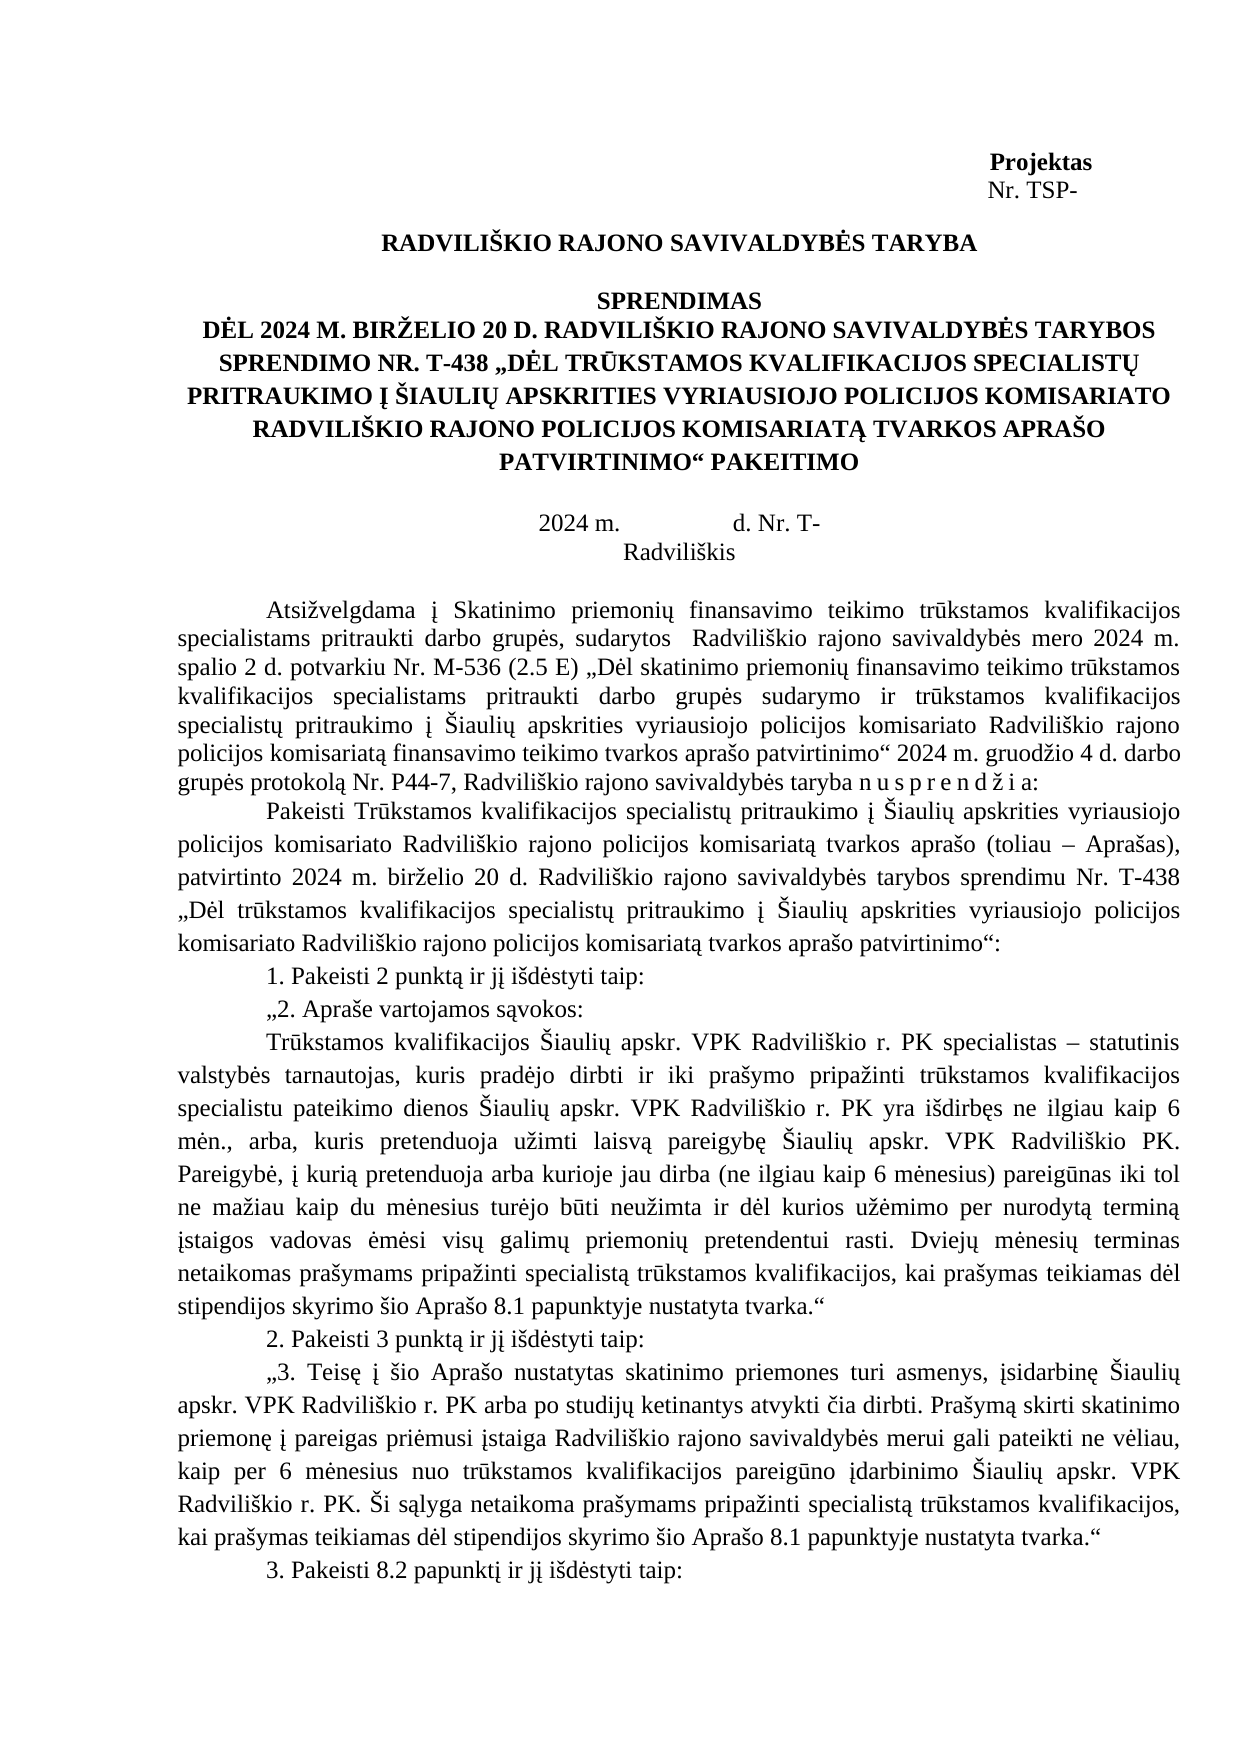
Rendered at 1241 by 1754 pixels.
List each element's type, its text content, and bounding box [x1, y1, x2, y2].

text DĖL 2024 M. BIRŽELIO 20 D. RADVILIŠKIO RAJONO SAVIVALDYBĖS TARYBOS SPRENDIMO NR. T-438 „DĖL TRŪKSTAMOS KVALIFIKACIJOS SPECIALISTŲ PRITRAUKIMO Į ŠIAULIŲ APSKRITIES VYRIAUSIOJO POLICIJOS KOMISARIATO RADVILIŠKIO RAJONO POLICIJOS KOMISARIATĄ TVARKOS APRAŠO PATVIRTINIMO“ PAKEITIMO [177, 315, 1181, 476]
text 2. Pakeisti 3 punktą ir jį išdėstyti taip: [177, 1324, 1181, 1353]
text Pakeisti Trūkstamos kvalifikacijos specialistų pritraukimo į Šiaulių apskrities vyriausiojo policijos komisariato Radviliškio rajono policijos komisariatą tvarkos aprašo (toliau – Aprašas), patvirtinto 2024 m. birželio 20 d. Radviliškio rajono savivaldybės tarybos sprendimu Nr. T-438 „Dėl trūkstamos kvalifikacijos specialistų pritraukimo į Šiaulių apskrities vyriausiojo policijos komisariato Radviliškio rajono policijos komisariatą tvarkos aprašo patvirtinimo“: [177, 796, 1181, 957]
text Projektas [852, 147, 1181, 176]
text RADVILIŠKIO RAJONO SAVIVALDYBĖS TARYBA [177, 228, 1181, 257]
text „3. Teisę į šio Aprašo nustatytas skatinimo priemones turi asmenys, įsidarbinę Šiaulių apskr. VPK Radviliškio r. PK arba po studijų ketinantys atvykti čia dirbti. Prašymą skirti skatinimo priemonę į pareigas priėmusi įstaiga Radviliškio rajono savivaldybės merui gali pateikti ne vėliau, kaip per 6 mėnesius nuo trūkstamos kvalifikacijos pareigūno įdarbinimo Šiaulių apskr. VPK Radviliškio r. PK. Ši sąlyga netaikoma prašymams pripažinti specialistą trūkstamos kvalifikacijos, kai prašymas teikiamas dėl stipendijos skyrimo šio Aprašo 8.1 papunktyje nustatyta tvarka.“ [177, 1357, 1181, 1551]
text 2024 m. d. Nr. T- [177, 508, 1181, 537]
text Nr. TSP- [987, 176, 1181, 204]
text Atsižvelgdama į Skatinimo priemonių finansavimo teikimo trūkstamos kvalifikacijos specialistams pritraukti darbo grupės, sudarytos Radviliškio rajono savivaldybės mero 2024 m. spalio 2 d. potvarkiu Nr. M-536 (2.5 E) „Dėl skatinimo priemonių finansavimo teikimo trūkstamos kvalifikacijos specialistams pritraukti darbo grupės sudarymo ir trūkstamos kvalifikacijos specialistų pritraukimo į Šiaulių apskrities vyriausiojo policijos komisariato Radviliškio rajono policijos komisariatą finansavimo teikimo tvarkos aprašo patvirtinimo“ 2024 m. gruodžio 4 d. darbo grupės protokolą Nr. P44-7, Radviliškio rajono savivaldybės taryba nusprendžia: [177, 595, 1181, 796]
text 1. Pakeisti 2 punktą ir jį išdėstyti taip: [177, 961, 1181, 990]
text Radviliškis [177, 537, 1181, 566]
text „2. Apraše vartojamos sąvokos: [177, 994, 1181, 1023]
text 3. Pakeisti 8.2 papunktį ir jį išdėstyti taip: [177, 1556, 1181, 1584]
text Trūkstamos kvalifikacijos Šiaulių apskr. VPK Radviliškio r. PK specialistas – statutinis valstybės tarnautojas, kuris pradėjo dirbti ir iki prašymo pripažinti trūkstamos kvalifikacijos specialistu pateikimo dienos Šiaulių apskr. VPK Radviliškio r. PK yra išdirbęs ne ilgiau kaip 6 mėn., arba, kuris pretenduoja užimti laisvą pareigybę Šiaulių apskr. VPK Radviliškio PK. Pareigybė, į kurią pretenduoja arba kurioje jau dirba (ne ilgiau kaip 6 mėnesius) pareigūnas iki tol ne mažiau kaip du mėnesius turėjo būti neužimta ir dėl kurios užėmimo per nurodytą terminą įstaigos vadovas ėmėsi visų galimų priemonių pretendentui rasti. Dviejų mėnesių terminas netaikomas prašymams pripažinti specialistą trūkstamos kvalifikacijos, kai prašymas teikiamas dėl stipendijos skyrimo šio Aprašo 8.1 papunktyje nustatyta tvarka.“ [177, 1027, 1181, 1320]
text SPRENDIMAS [177, 286, 1181, 315]
